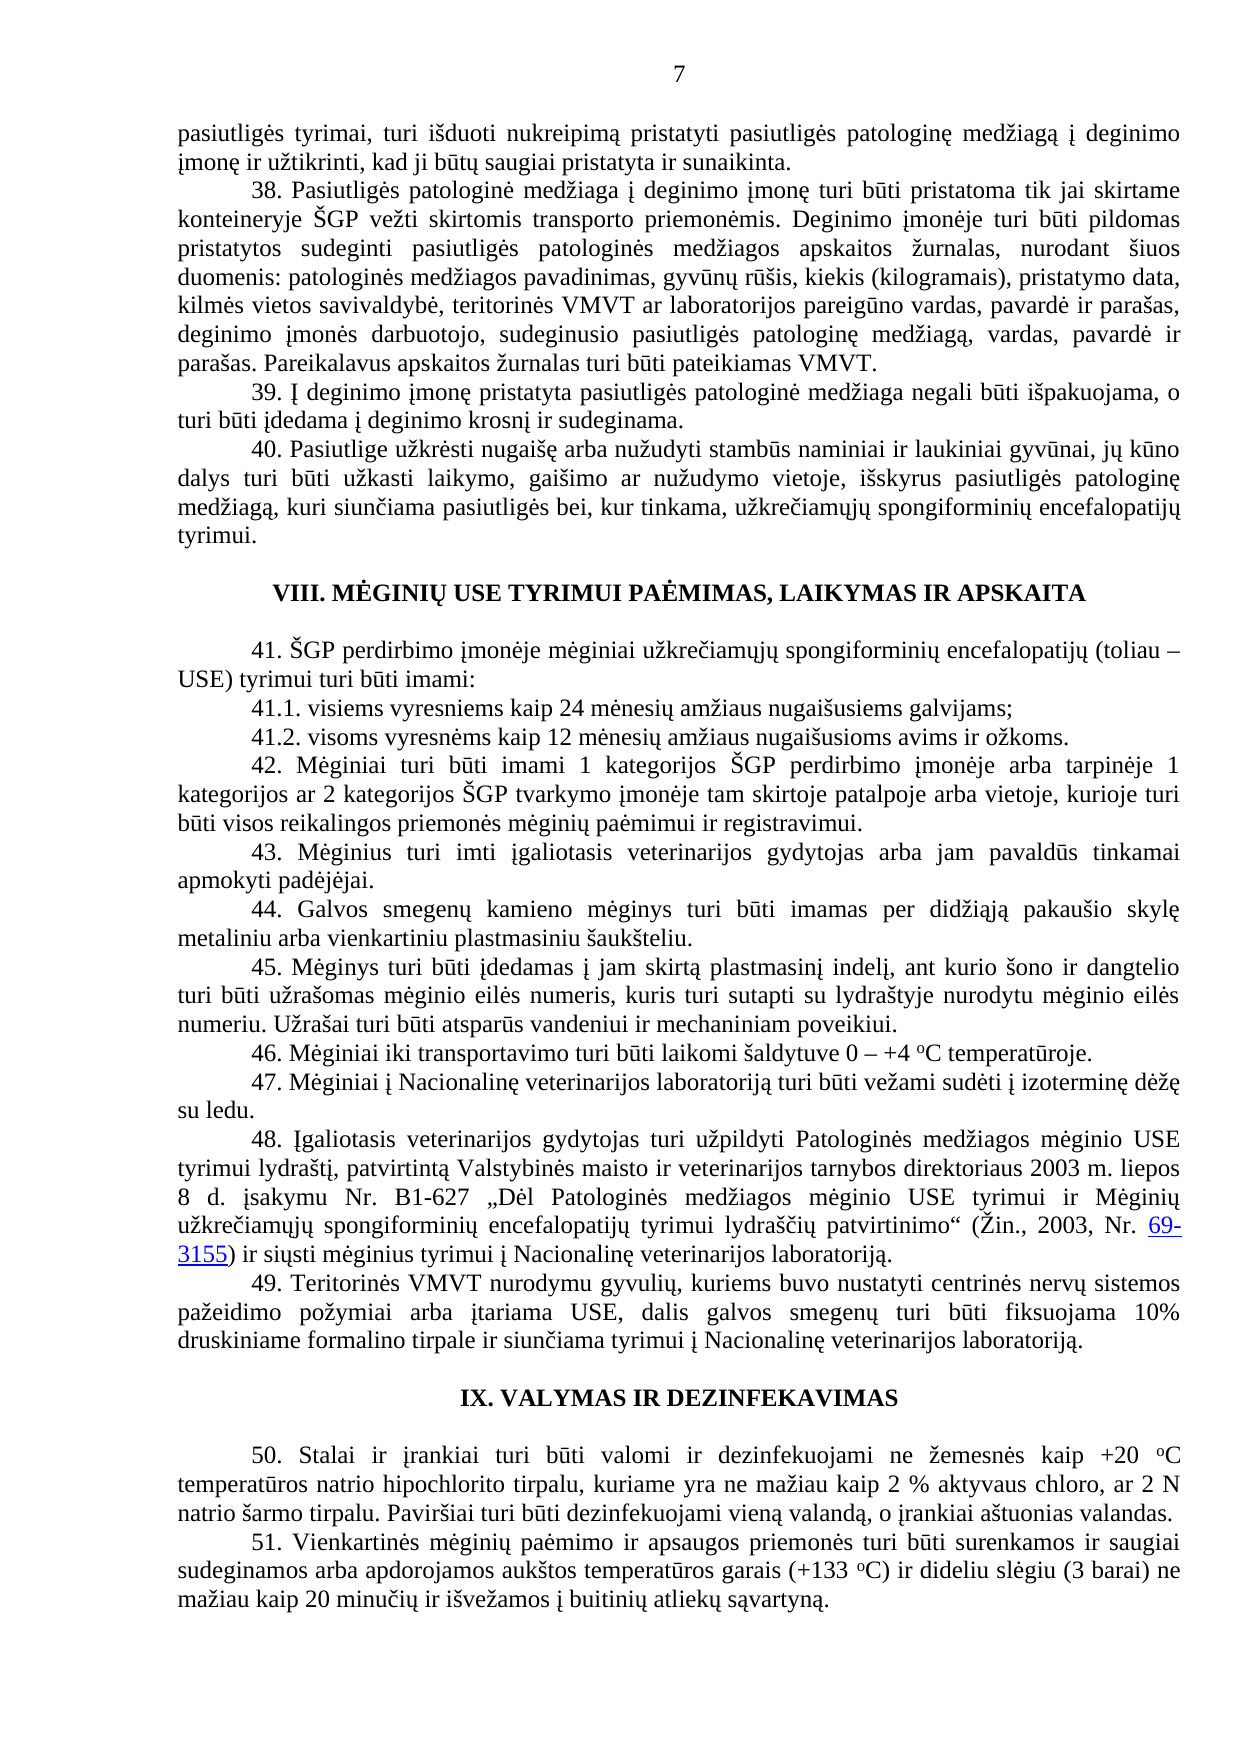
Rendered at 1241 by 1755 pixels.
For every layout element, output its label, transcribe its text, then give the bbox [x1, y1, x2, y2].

text 43. Mėginius turi imti įgaliotasis veterinarijos gydytojas arba jam pavaldūs tinkamai apmokyti padėjėjai. [177, 837, 1181, 894]
text 51. Vienkartinės mėginių paėmimo ir apsaugos priemonės turi būti surenkamos ir saugiai sudeginamos arba apdorojamos aukštos temperatūros garais (+133 oC) ir dideliu slėgiu (3 barai) ne mažiau kaip 20 minučių ir išvežamos į buitinių atliekų sąvartyną. [177, 1527, 1181, 1613]
text IX. VALYMAS IR DEZINFEKAVIMAS [177, 1383, 1181, 1412]
text 47. Mėginiai į Nacionalinę veterinarijos laboratoriją turi būti vežami sudėti į izoterminę dėžę su ledu. [177, 1067, 1181, 1124]
text 41. ŠGP perdirbimo įmonėje mėginiai užkrečiamųjų spongiforminių encefalopatijų (toliau – USE) tyrimui turi būti imami: [177, 636, 1181, 693]
text 38. Pasiutligės patologinė medžiaga į deginimo įmonę turi būti pristatoma tik jai skirtame konteineryje ŠGP vežti skirtomis transporto priemonėmis. Deginimo įmonėje turi būti pildomas pristatytos sudeginti pasiutligės patologinės medžiagos apskaitos žurnalas, nurodant šiuos duomenis: patologinės medžiagos pavadinimas, gyvūnų rūšis, kiekis (kilogramais), pristatymo data, kilmės vietos savivaldybė, teritorinės VMVT ar laboratorijos pareigūno vardas, pavardė ir parašas, deginimo įmonės darbuotojo, sudeginusio pasiutligės patologinę medžiagą, vardas, pavardė ir parašas. Pareikalavus apskaitos žurnalas turi būti pateikiamas VMVT. [177, 176, 1181, 377]
text 41.2. visoms vyresnėms kaip 12 mėnesių amžiaus nugaišusioms avims ir ožkoms. [177, 722, 1181, 751]
text 41.1. visiems vyresniems kaip 24 mėnesių amžiaus nugaišusiems galvijams; [177, 693, 1181, 722]
text 39. Į deginimo įmonę pristatyta pasiutligės patologinė medžiaga negali būti išpakuojama, o turi būti įdedama į deginimo krosnį ir sudeginama. [177, 377, 1181, 434]
text 49. Teritorinės VMVT nurodymu gyvulių, kuriems buvo nustatyti centrinės nervų sistemos pažeidimo požymiai arba įtariama USE, dalis galvos smegenų turi būti fiksuojama 10% druskiniame formalino tirpale ir siunčiama tyrimui į Nacionalinę veterinarijos laboratoriją. [177, 1268, 1181, 1354]
text 48. Įgaliotasis veterinarijos gydytojas turi užpildyti Patologinės medžiagos mėginio USE tyrimui lydraštį, patvirtintą Valstybinės maisto ir veterinarijos tarnybos direktoriaus 2003 m. liepos 8 d. įsakymu Nr. B1-627 „Dėl Patologinės medžiagos mėginio USE tyrimui ir Mėginių užkrečiamųjų spongiforminių encefalopatijų tyrimui lydraščių patvirtinimo“ (Žin., 2003, Nr. 69-3155) ir siųsti mėginius tyrimui į Nacionalinę veterinarijos laboratoriją. [177, 1124, 1181, 1268]
text 45. Mėginys turi būti įdedamas į jam skirtą plastmasinį indelį, ant kurio šono ir dangtelio turi būti užrašomas mėginio eilės numeris, kuris turi sutapti su lydraštyje nurodytu mėginio eilės numeriu. Užrašai turi būti atsparūs vandeniui ir mechaniniam poveikiui. [177, 952, 1181, 1038]
text 42. Mėginiai turi būti imami 1 kategorijos ŠGP perdirbimo įmonėje arba tarpinėje 1 kategorijos ar 2 kategorijos ŠGP tvarkymo įmonėje tam skirtoje patalpoje arba vietoje, kurioje turi būti visos reikalingos priemonės mėginių paėmimui ir registravimui. [177, 751, 1181, 837]
text pasiutligės tyrimai, turi išduoti nukreipimą pristatyti pasiutligės patologinę medžiagą į deginimo įmonę ir užtikrinti, kad ji būtų saugiai pristatyta ir sunaikinta. [177, 118, 1181, 176]
text 46. Mėginiai iki transportavimo turi būti laikomi šaldytuve 0 – +4 oC temperatūroje. [177, 1038, 1181, 1067]
text 44. Galvos smegenų kamieno mėginys turi būti imamas per didžiąją pakaušio skylę metaliniu arba vienkartiniu plastmasiniu šaukšteliu. [177, 894, 1181, 952]
text VIII. MĖGINIŲ USE TYRIMUI PAĖMIMAS, LAIKYMAS IR APSKAITA [177, 578, 1181, 607]
text 40. Pasiutlige užkrėsti nugaišę arba nužudyti stambūs naminiai ir laukiniai gyvūnai, jų kūno dalys turi būti užkasti laikymo, gaišimo ar nužudymo vietoje, išskyrus pasiutligės patologinę medžiagą, kuri siunčiama pasiutligės bei, kur tinkama, užkrečiamųjų spongiforminių encefalopatijų tyrimui. [177, 434, 1181, 549]
text 50. Stalai ir įrankiai turi būti valomi ir dezinfekuojami ne žemesnės kaip +20 oC temperatūros natrio hipochlorito tirpalu, kuriame yra ne mažiau kaip 2 % aktyvaus chloro, ar 2 N natrio šarmo tirpalu. Paviršiai turi būti dezinfekuojami vieną valandą, o įrankiai aštuonias valandas. [177, 1441, 1181, 1527]
